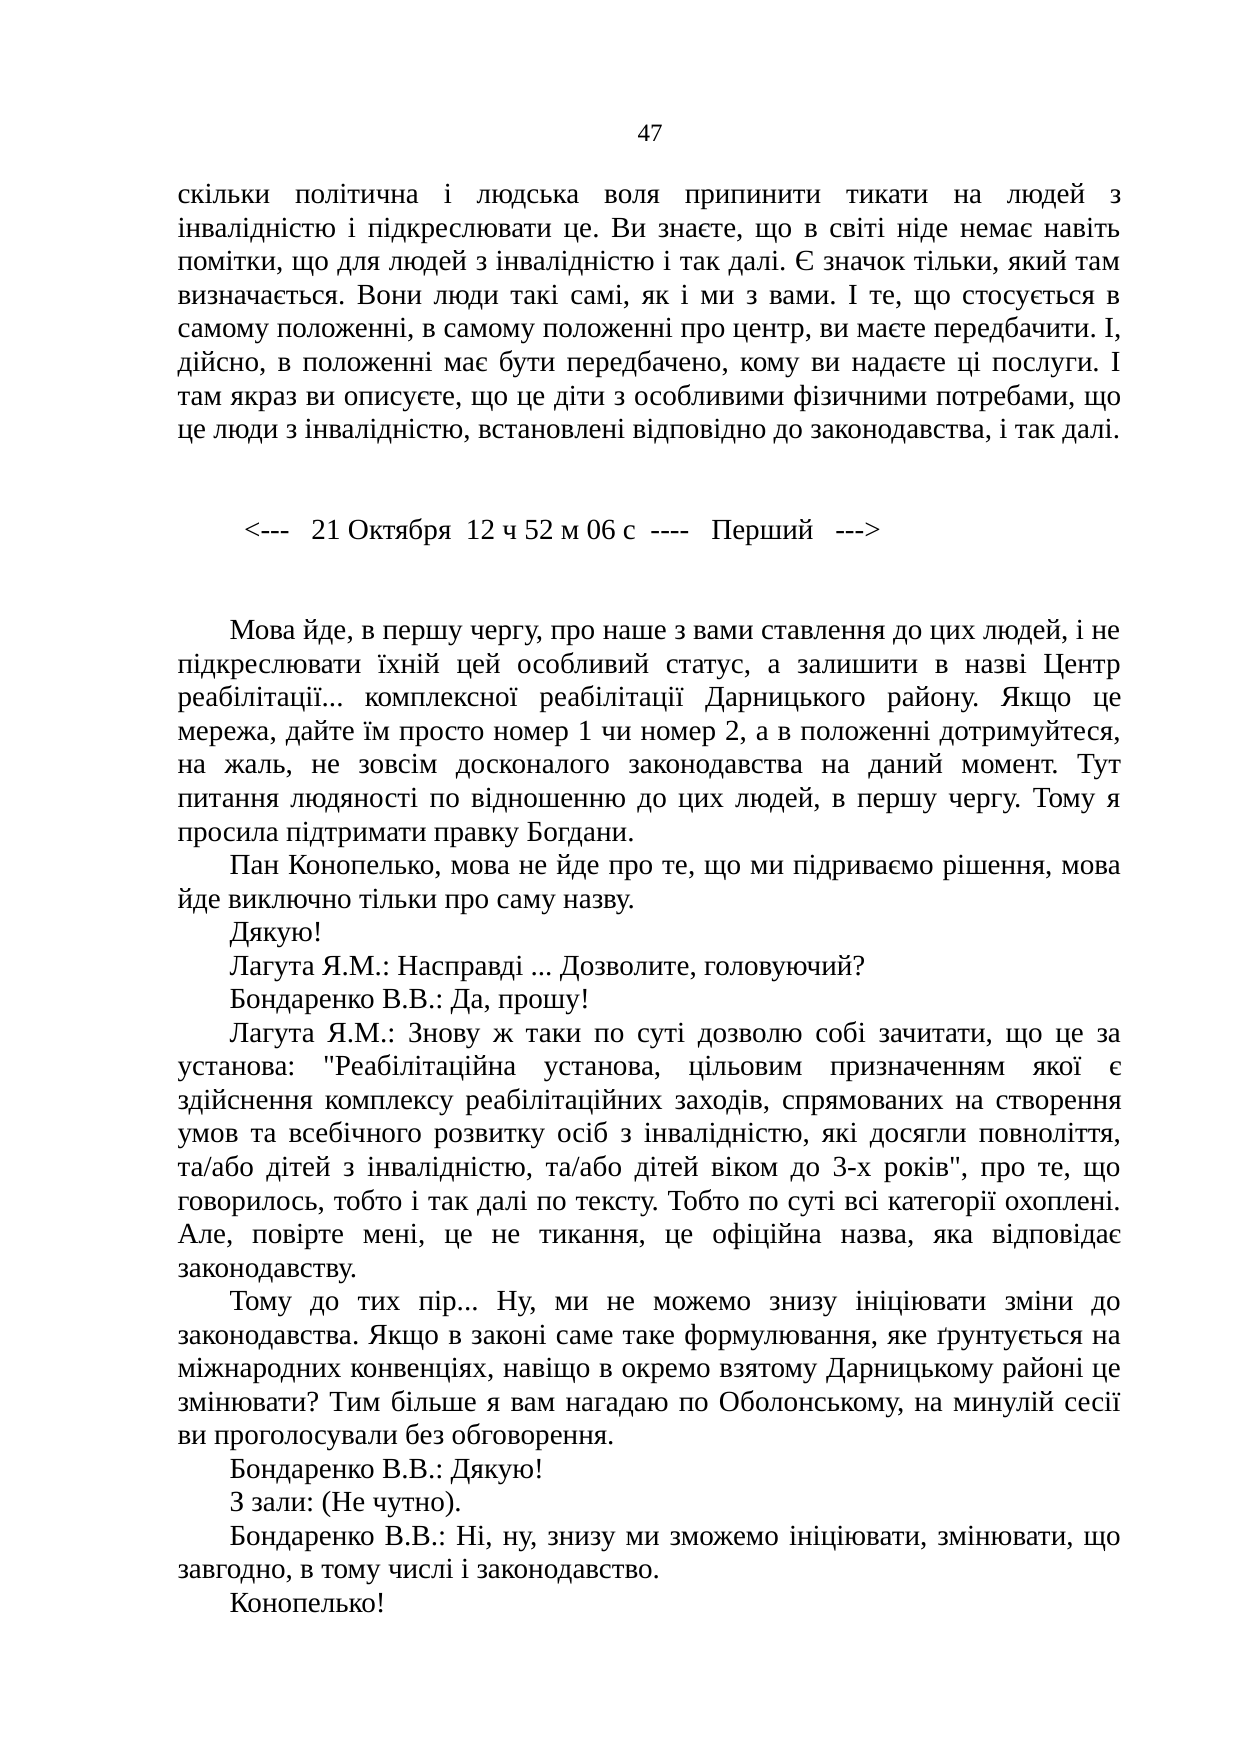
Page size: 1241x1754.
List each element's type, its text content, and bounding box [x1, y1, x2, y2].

text <--- 21 Октября 12 ч 52 м 06 с ---- Перший ---> [177, 512, 1122, 545]
text Пан Конопелько, мова не йде про те, що ми підриваємо рішення, мова йде виключно тільки про саму назву. [177, 847, 1122, 914]
text Тому до тих пір... Ну, ми не можемо знизу ініціювати зміни до законодавства. Якщо в законі саме таке формулювання, яке ґрунтується на міжнародних конвенціях, навіщо в окремо взятому Дарницькому районі це змінювати? Тим більше я вам нагадаю по Оболонському, на минулій сесії ви проголосували без обговорення. [177, 1283, 1122, 1451]
text З зали: (Не чутно). [177, 1484, 1122, 1518]
text скільки політична і людська воля припинити тикати на людей з інвалідністю і підкреслювати це. Ви знаєте, що в світі ніде немає навіть помітки, що для людей з інвалідністю і так далі. Є значок тільки, який там визначається. Вони люди такі самі, як і ми з вами. І те, що стосується в самому положенні, в самому положенні про центр, ви маєте передбачити. І, дійсно, в положенні має бути передбачено, кому ви надаєте ці послуги. І там якраз ви описуєте, що це діти з особливими фізичними потребами, що це люди з інвалідністю, встановлені відповідно до законодавства, і так далі. [177, 176, 1122, 445]
text Конопелько! [177, 1585, 1122, 1619]
text Бондаренко В.В.: Дякую! [177, 1451, 1122, 1484]
text Мова йде, в першу чергу, про наше з вами ставлення до цих людей, і не підкреслювати їхній цей особливий статус, а залишити в назві Центр реабілітації... комплексної реабілітації Дарницького району. Якщо це мережа, дайте їм просто номер 1 чи номер 2, а в положенні дотримуйтеся, на жаль, не зовсім досконалого законодавства на даний момент. Тут питання людяності по відношенню до цих людей, в першу чергу. Тому я просила підтримати правку Богдани. [177, 612, 1122, 847]
text Бондаренко В.В.: Да, прошу! [177, 981, 1122, 1015]
text Лагута Я.М.: Насправді ... Дозволите, головуючий? [177, 948, 1122, 981]
text Дякую! [177, 914, 1122, 948]
text Лагута Я.М.: Знову ж таки по суті дозволю собі зачитати, що це за установа: "Реабілітаційна установа, цільовим призначенням якої є здійснення комплексу реабілітаційних заходів, спрямованих на створення умов та всебічного розвитку осіб з інвалідністю, які досягли повноліття, та/або дітей з інвалідністю, та/або дітей віком до 3-х років", про те, що говорилось, тобто і так далі по тексту. Тобто по суті всі категорії охоплені. Але, повірте мені, це не тикання, це офіційна назва, яка відповідає законодавству. [177, 1015, 1122, 1283]
text Бондаренко В.В.: Ні, ну, знизу ми зможемо ініціювати, змінювати, що завгодно, в тому числі і законодавство. [177, 1518, 1122, 1585]
